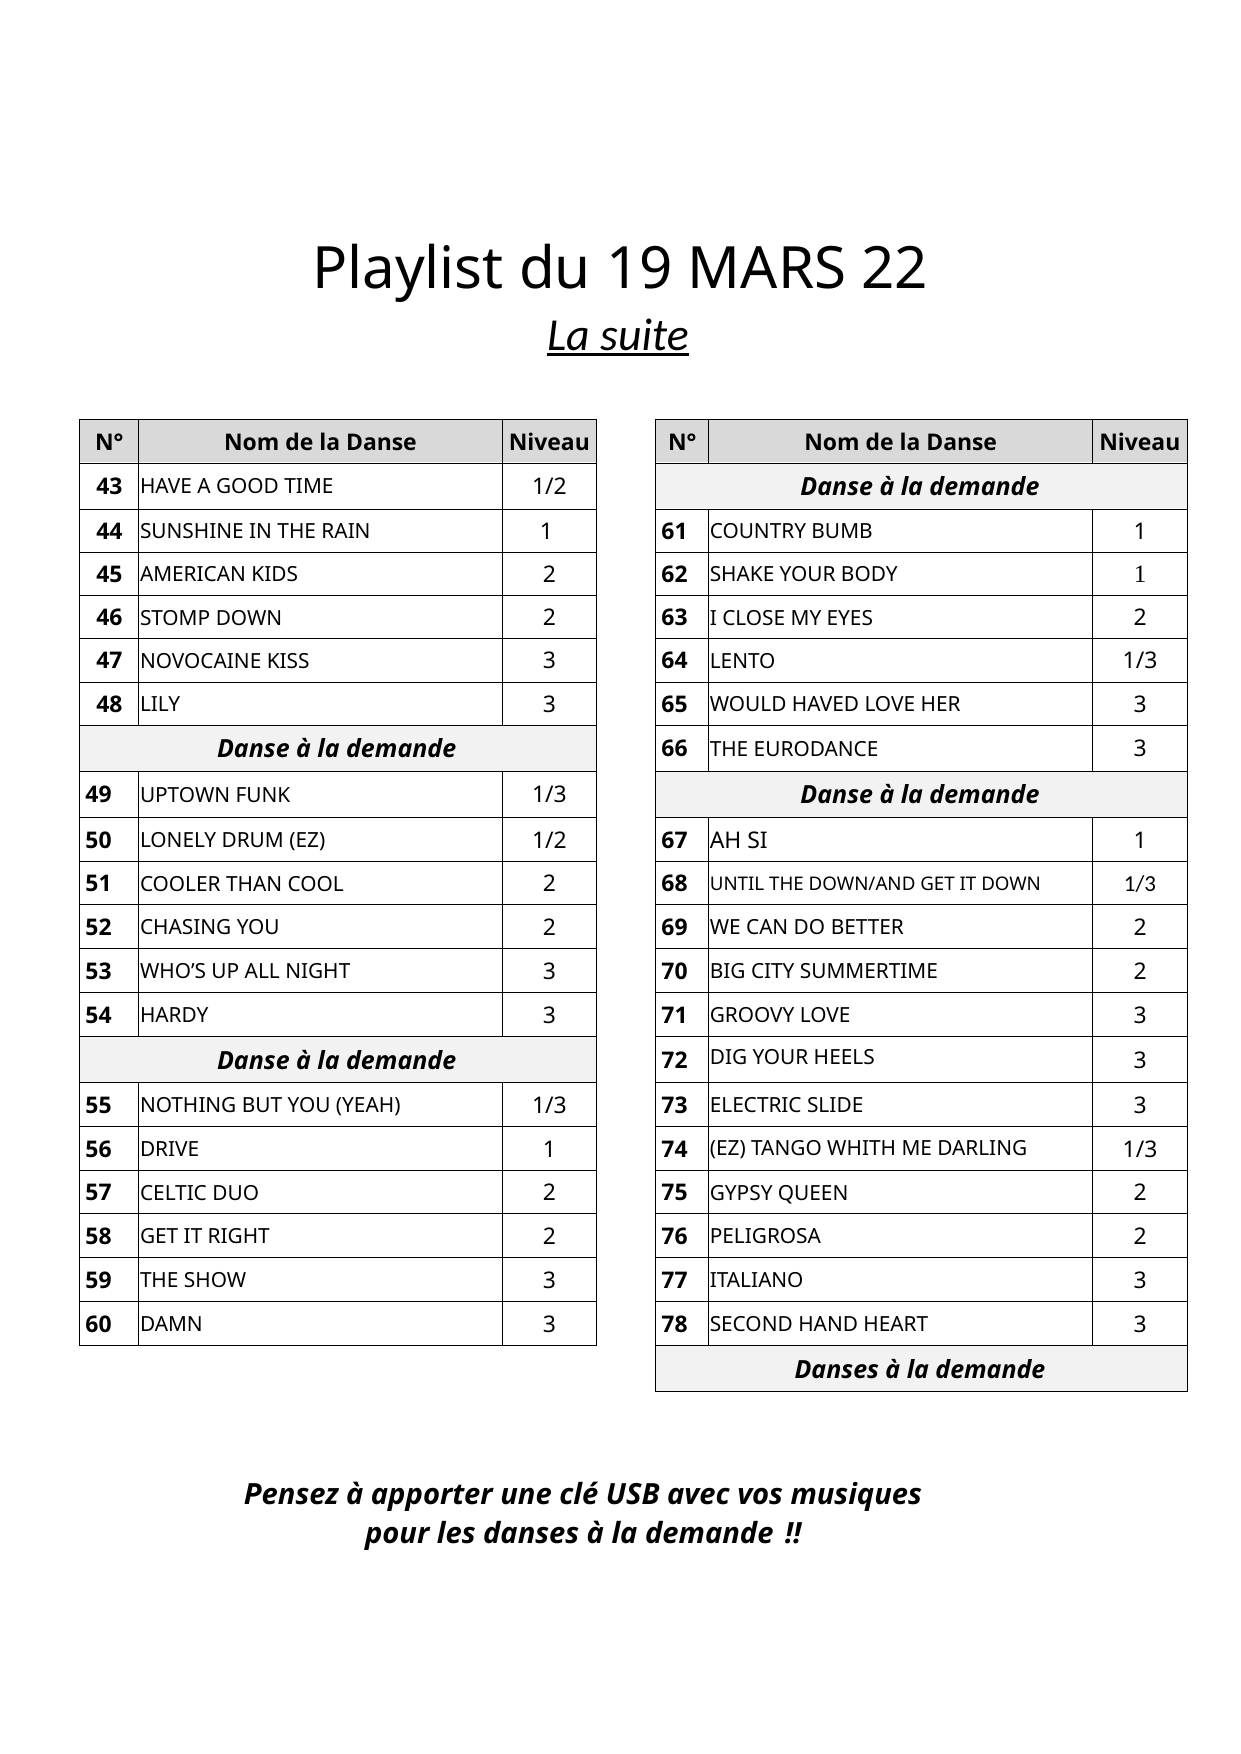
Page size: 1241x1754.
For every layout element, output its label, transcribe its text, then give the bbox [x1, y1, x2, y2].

table_cell 69 [656, 905, 708, 948]
table_cell ELECTRIC SLIDE [709, 1083, 1092, 1126]
table_cell Danses à la demande [656, 1346, 1187, 1391]
table_cell I CLOSE MY EYES [709, 596, 1092, 638]
table_cell 1 [503, 510, 596, 552]
table_cell [597, 1126, 655, 1169]
table_cell 78 [656, 1302, 708, 1344]
table_cell CHASING YOU [139, 905, 502, 948]
table_cell UPTOWN FUNK [139, 772, 502, 817]
table_header [597, 419, 655, 462]
table_cell LONELY DRUM (EZ) [139, 818, 502, 861]
table_cell 70 [656, 949, 708, 992]
table_cell SHAKE YOUR BODY [709, 553, 1092, 595]
table_cell 2 [503, 905, 596, 948]
table_cell 3 [1093, 683, 1187, 725]
table_cell LENTO [709, 639, 1092, 681]
table_cell 53 [80, 949, 138, 992]
table_cell 2 [1093, 596, 1187, 638]
table_cell 1 [1093, 553, 1187, 595]
table_cell DIG YOUR HEELS [709, 1037, 1092, 1082]
table_cell 3 [1093, 1302, 1187, 1344]
table_cell [597, 1301, 655, 1344]
table_cell AMERICAN KIDS [139, 553, 502, 595]
table_cell 3 [503, 1302, 596, 1344]
table_cell 48 [80, 683, 138, 725]
table_cell 59 [80, 1258, 138, 1301]
table_cell AH SI [709, 818, 1092, 861]
table_cell [597, 595, 655, 638]
table_cell SECOND HAND HEART [709, 1302, 1092, 1344]
table_cell STOMP DOWN [139, 596, 502, 638]
table_cell [597, 948, 655, 992]
table_cell 54 [80, 993, 138, 1036]
table_cell 56 [80, 1127, 138, 1169]
table_cell CELTIC DUO [139, 1171, 502, 1213]
table_cell 1/2 [503, 818, 596, 861]
table_cell [80, 1346, 139, 1391]
table_cell 2 [503, 596, 596, 638]
table_cell 75 [656, 1171, 708, 1213]
table_cell 55 [80, 1083, 138, 1126]
table_cell 47 [80, 639, 138, 681]
table_cell 74 [656, 1127, 708, 1169]
table_cell DAMN [139, 1302, 502, 1344]
table_cell 2 [1093, 1214, 1187, 1257]
table_cell 2 [503, 1214, 596, 1257]
table_cell 58 [80, 1214, 138, 1257]
table_cell [597, 992, 655, 1036]
table_cell 1/3 [1093, 639, 1187, 681]
table_cell THE SHOW [139, 1258, 502, 1301]
table_cell 3 [1093, 1258, 1187, 1301]
table_cell 65 [656, 683, 708, 725]
table_cell NOVOCAINE KISS [139, 639, 502, 681]
table_cell [139, 1346, 502, 1391]
table_cell 57 [80, 1171, 138, 1213]
table_cell WE CAN DO BETTER [709, 905, 1092, 948]
table_cell 71 [656, 993, 708, 1036]
table_cell 3 [503, 683, 596, 725]
table_cell [597, 1213, 655, 1257]
table_cell 2 [1093, 949, 1187, 992]
table_cell 60 [80, 1302, 138, 1344]
table_cell [597, 681, 655, 725]
table_cell 3 [1093, 726, 1187, 771]
table_cell GET IT RIGHT [139, 1214, 502, 1257]
table_cell [596, 1345, 655, 1391]
table_cell 62 [656, 553, 708, 595]
table_cell [597, 509, 655, 552]
table_cell 3 [503, 1258, 596, 1301]
table_cell 46 [80, 596, 138, 638]
table_cell GROOVY LOVE [709, 993, 1092, 1036]
table_cell 3 [1093, 1037, 1187, 1082]
table_cell 2 [1093, 1171, 1187, 1213]
table_cell 72 [656, 1037, 708, 1082]
table_cell 61 [656, 510, 708, 552]
table_cell 3 [1093, 1083, 1187, 1126]
table_cell 1/2 [503, 464, 596, 508]
table_cell LILY [139, 683, 502, 725]
table_cell 73 [656, 1083, 708, 1126]
table_cell GYPSY QUEEN [709, 1171, 1092, 1213]
table_cell 77 [656, 1258, 708, 1301]
text pour les danses à la demande !! [153, 1513, 1016, 1550]
table_cell 2 [503, 1171, 596, 1213]
table_cell [597, 861, 655, 904]
table_cell SUNSHINE IN THE RAIN [139, 510, 502, 552]
table_cell 2 [1093, 905, 1187, 948]
table_cell 45 [80, 553, 138, 595]
table_cell (EZ) TANGO WHITH ME DARLING [709, 1127, 1092, 1169]
table_cell 1 [503, 1127, 596, 1169]
table_cell 76 [656, 1214, 708, 1257]
table_cell Danse à la demande [80, 726, 596, 771]
table_cell [597, 552, 655, 595]
table_cell WOULD HAVED LOVE HER [709, 683, 1092, 725]
table_cell [597, 638, 655, 681]
table_cell [597, 817, 655, 861]
table_cell 49 [80, 772, 138, 817]
table_cell BIG CITY SUMMERTIME [709, 949, 1092, 992]
table_cell WHO’S UP ALL NIGHT [139, 949, 502, 992]
table_cell [597, 1170, 655, 1213]
table_cell UNTIL THE DOWN/AND GET IT DOWN [709, 862, 1092, 904]
table_cell 3 [503, 639, 596, 681]
table_cell DRIVE [139, 1127, 502, 1169]
table_cell 68 [656, 862, 708, 904]
table_cell [597, 1257, 655, 1301]
table_cell [597, 463, 655, 508]
table_cell 3 [1093, 993, 1187, 1036]
table_cell 2 [503, 553, 596, 595]
table_cell Danse à la demande [656, 772, 1187, 817]
text Pensez à apporter une clé USB avec vos musiques [153, 1473, 1016, 1513]
table_cell Danse à la demande [80, 1037, 596, 1082]
table_cell 64 [656, 639, 708, 681]
table_cell 1 [1093, 818, 1187, 861]
table_header Niveau [1093, 420, 1187, 462]
table_cell 63 [656, 596, 708, 638]
table_header Niveau [503, 420, 596, 462]
table_cell 50 [80, 818, 138, 861]
table_cell 1 [1093, 510, 1187, 552]
table_cell [597, 771, 655, 817]
table_cell 44 [80, 510, 138, 552]
table_cell [502, 1346, 596, 1391]
table_header Nom de la Danse [709, 420, 1092, 462]
table_cell [597, 1036, 655, 1082]
table_header N° [80, 420, 138, 462]
table_cell PELIGROSA [709, 1214, 1092, 1257]
table_header Nom de la Danse [139, 420, 502, 462]
table_cell NOTHING BUT YOU (YEAH) [139, 1083, 502, 1126]
table_cell COUNTRY BUMB [709, 510, 1092, 552]
text Playlist du 19 MARS 22 [118, 226, 1122, 306]
table_cell 1/3 [503, 772, 596, 817]
table_cell 51 [80, 862, 138, 904]
table_cell 66 [656, 726, 708, 771]
table_cell 1/3 [503, 1083, 596, 1126]
table_cell HARDY [139, 993, 502, 1036]
table_cell [597, 1082, 655, 1126]
text La suite [118, 306, 1122, 362]
table_cell 52 [80, 905, 138, 948]
table_cell 67 [656, 818, 708, 861]
table_cell THE EURODANCE [709, 726, 1092, 771]
table_cell Danse à la demande [656, 464, 1187, 508]
table_cell COOLER THAN COOL [139, 862, 502, 904]
table_cell [597, 725, 655, 771]
table_cell [597, 904, 655, 948]
table_cell ITALIANO [709, 1258, 1092, 1301]
table_cell 2 [503, 862, 596, 904]
table_cell HAVE A GOOD TIME [139, 464, 502, 508]
table_cell 43 [80, 464, 138, 508]
table_cell 1/3 [1093, 862, 1187, 904]
table_cell 1/3 [1093, 1127, 1187, 1169]
table_cell 3 [503, 993, 596, 1036]
table_cell 3 [503, 949, 596, 992]
table_header N° [656, 420, 708, 462]
